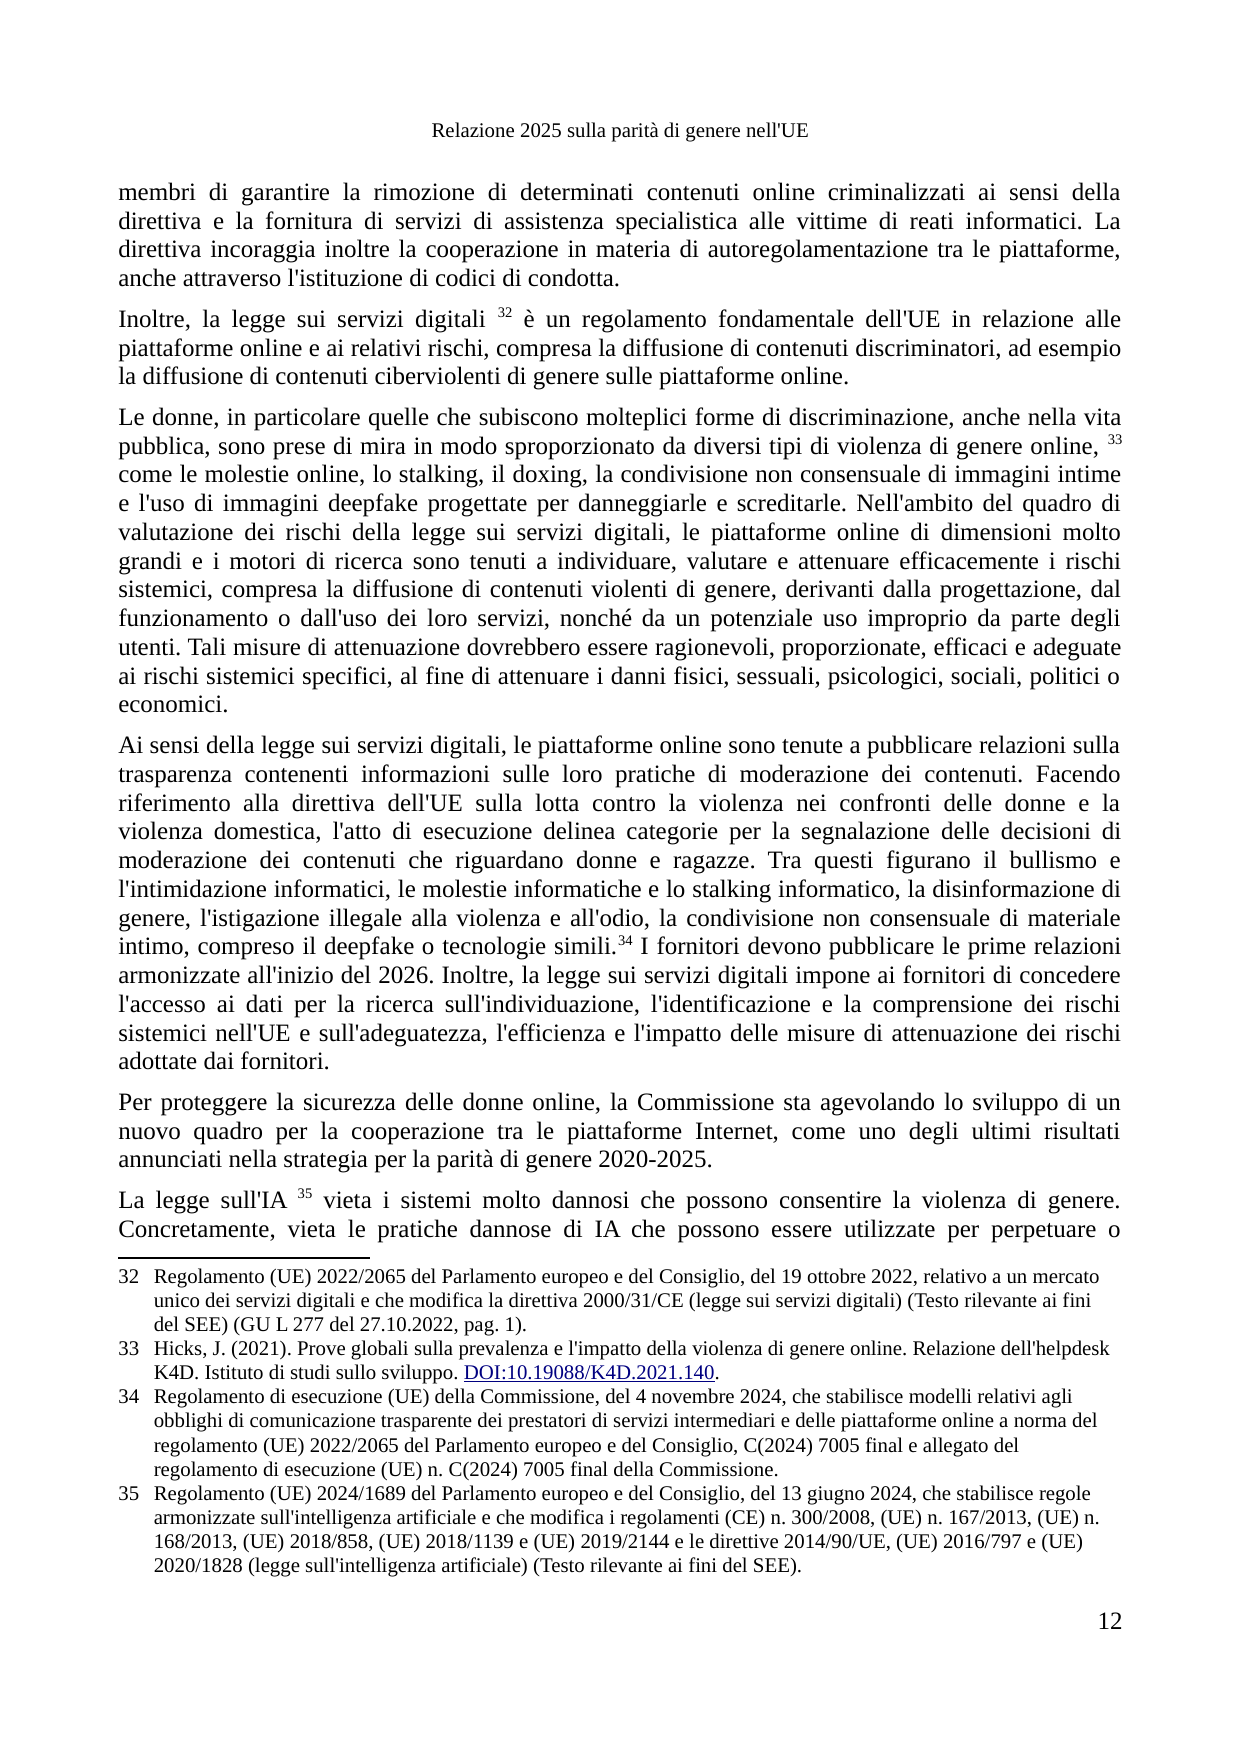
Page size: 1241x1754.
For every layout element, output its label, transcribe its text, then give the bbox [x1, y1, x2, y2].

text Regolamento (UE) 2024/1689 del Parlamento europeo e del Consiglio, del 13 giugno 2024, che stabilisce regole armonizzate sull'intelligenza artificiale e che modifica i regolamenti (CE) n. 300/2008, (UE) n. 167/2013, (UE) n. 168/2013, (UE) 2018/858, (UE) 2018/1139 e (UE) 2019/2144 e le direttive 2014/90/UE, (UE) 2016/797 e (UE) 2020/1828 (legge sull'intelligenza artificiale) (Testo rilevante ai fini del SEE). [118, 1481, 1122, 1577]
text La legge sull'IA vieta i sistemi molto dannosi che possono consentire la violenza di genere. Concretamente, vieta le pratiche dannose di IA che possono essere utilizzate per perpetuare o [118, 1185, 1122, 1243]
text Per proteggere la sicurezza delle donne online, la Commissione sta agevolando lo sviluppo di un nuovo quadro per la cooperazione tra le piattaforme Internet, come uno degli ultimi risultati annunciati nella strategia per la parità di genere 2020-2025. [118, 1087, 1122, 1173]
text Regolamento (UE) 2022/2065 del Parlamento europeo e del Consiglio, del 19 ottobre 2022, relativo a un mercato unico dei servizi digitali e che modifica la direttiva 2000/31/CE (legge sui servizi digitali) (Testo rilevante ai fini del SEE) (GU L 277 del 27.10.2022, pag. 1). [118, 1264, 1122, 1336]
text Inoltre, la legge sui servizi digitali è un regolamento fondamentale dell'UE in relazione alle piattaforme online e ai relativi rischi, compresa la diffusione di contenuti discriminatori, ad esempio la diffusione di contenuti ciberviolenti di genere sulle piattaforme online. [118, 304, 1122, 390]
text Regolamento di esecuzione (UE) della Commissione, del 4 novembre 2024, che stabilisce modelli relativi agli obblighi di comunicazione trasparente dei prestatori di servizi intermediari e delle piattaforme online a norma del regolamento (UE) 2022/2065 del Parlamento europeo e del Consiglio, C(2024) 7005 final e allegato del regolamento di esecuzione (UE) n. C(2024) 7005 final della Commissione. [118, 1384, 1122, 1481]
text Hicks, J. (2021). Prove globali sulla prevalenza e l'impatto della violenza di genere online. Relazione dell'helpdesk K4D. Istituto di studi sullo sviluppo. DOI:10.19088/K4D.2021.140. [118, 1336, 1122, 1384]
text Le donne, in particolare quelle che subiscono molteplici forme di discriminazione, anche nella vita pubblica, sono prese di mira in modo sproporzionato da diversi tipi di violenza di genere online, come le molestie online, lo stalking, il doxing, la condivisione non consensuale di immagini intime e l'uso di immagini deepfake progettate per danneggiarle e screditarle. Nell'ambito del quadro di valutazione dei rischi della legge sui servizi digitali, le piattaforme online di dimensioni molto grandi e i motori di ricerca sono tenuti a individuare, valutare e attenuare efficacemente i rischi sistemici, compresa la diffusione di contenuti violenti di genere, derivanti dalla progettazione, dal funzionamento o dall'uso dei loro servizi, nonché da un potenziale uso improprio da parte degli utenti. Tali misure di attenuazione dovrebbero essere ragionevoli, proporzionate, efficaci e adeguate ai rischi sistemici specifici, al fine di attenuare i danni fisici, sessuali, psicologici, sociali, politici o economici. [118, 402, 1122, 718]
text Ai sensi della legge sui servizi digitali, le piattaforme online sono tenute a pubblicare relazioni sulla trasparenza contenenti informazioni sulle loro pratiche di moderazione dei contenuti. Facendo riferimento alla direttiva dell'UE sulla lotta contro la violenza nei confronti delle donne e la violenza domestica, l'atto di esecuzione delinea categorie per la segnalazione delle decisioni di moderazione dei contenuti che riguardano donne e ragazze. Tra questi figurano il bullismo e l'intimidazione informatici, le molestie informatiche e lo stalking informatico, la disinformazione di genere, l'istigazione illegale alla violenza e all'odio, la condivisione non consensuale di materiale intimo, compreso il deepfake o tecnologie simili. I fornitori devono pubblicare le prime relazioni armonizzate all'inizio del 2026. Inoltre, la legge sui servizi digitali impone ai fornitori di concedere l'accesso ai dati per la ricerca sull'individuazione, l'identificazione e la comprensione dei rischi sistemici nell'UE e sull'adeguatezza, l'efficienza e l'impatto delle misure di attenuazione dei rischi adottate dai fornitori. [118, 730, 1122, 1075]
text membri di garantire la rimozione di determinati contenuti online criminalizzati ai sensi della direttiva e la fornitura di servizi di assistenza specialistica alle vittime di reati informatici. La direttiva incoraggia inoltre la cooperazione in materia di autoregolamentazione tra le piattaforme, anche attraverso l'istituzione di codici di condotta. [118, 177, 1122, 292]
